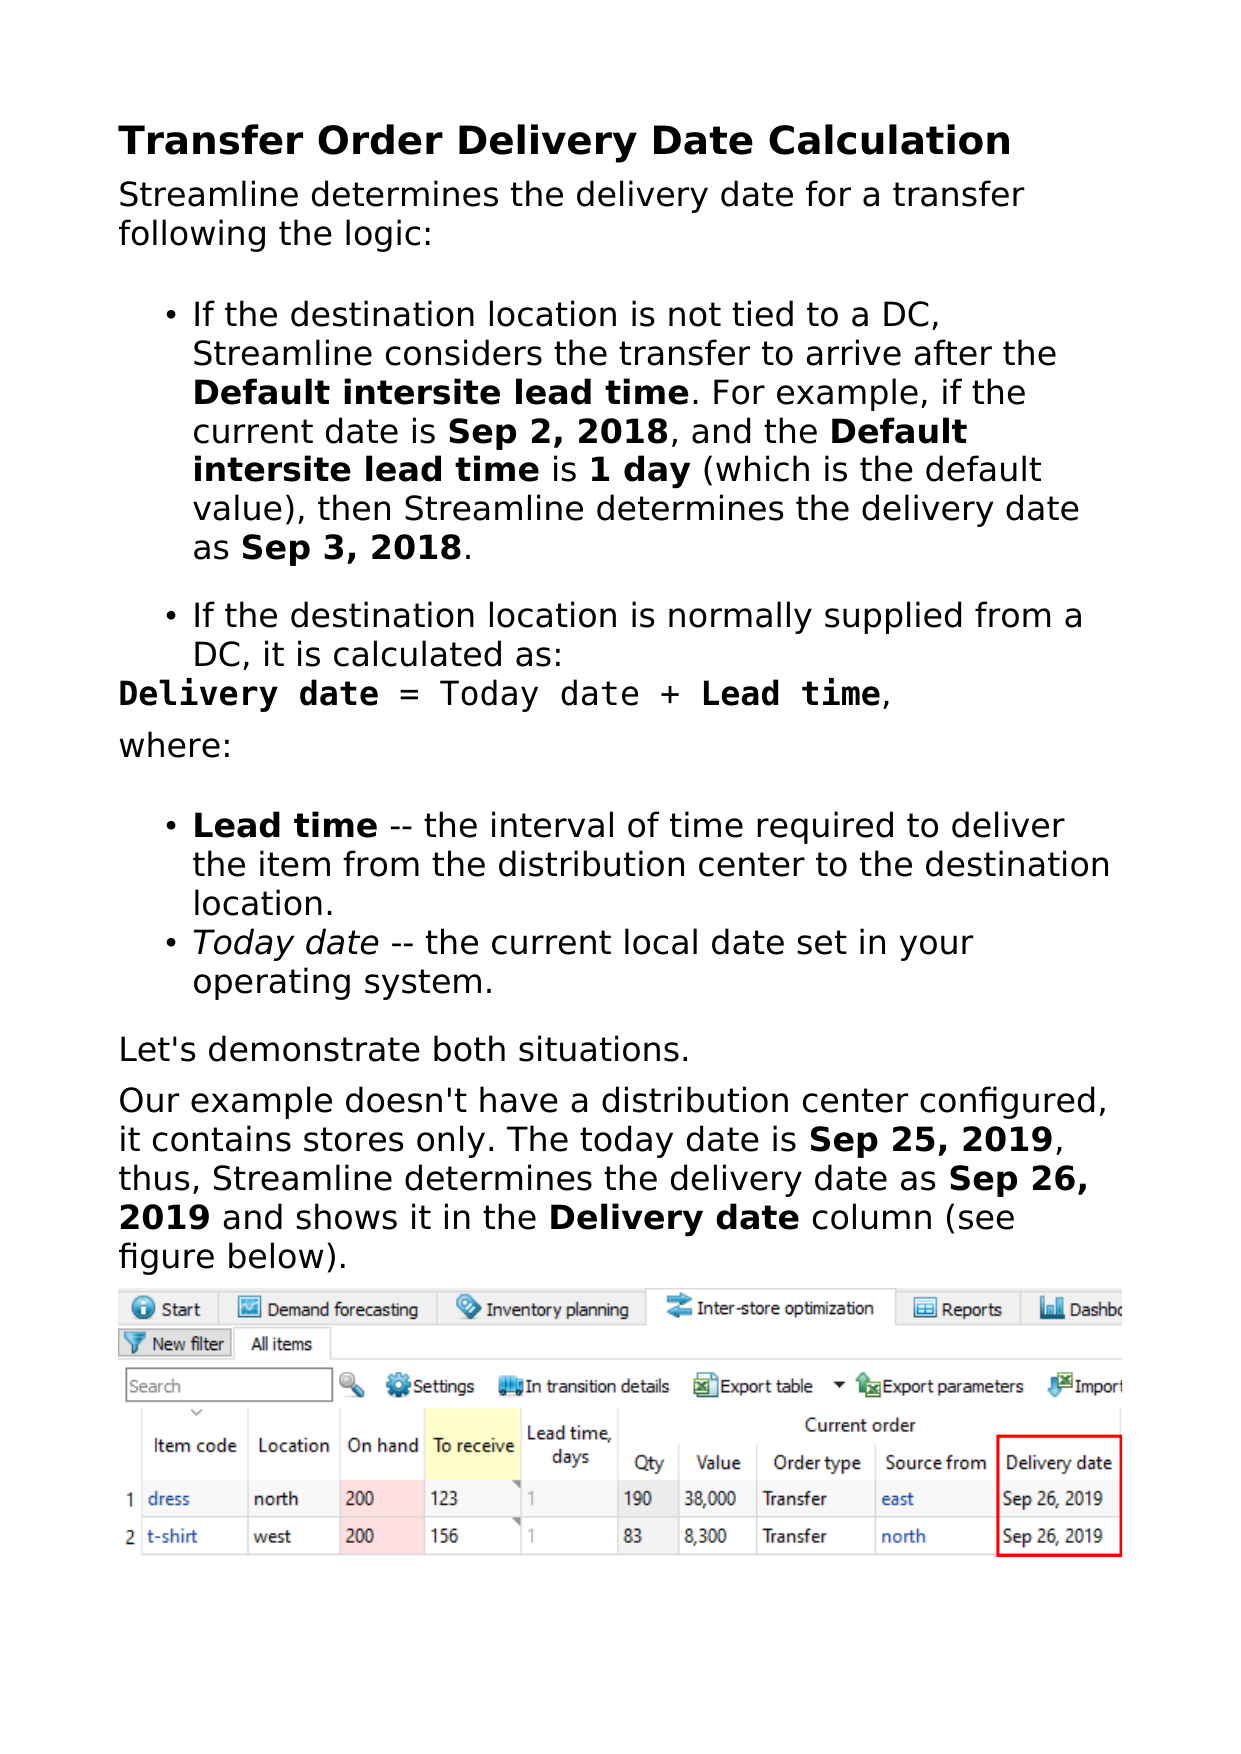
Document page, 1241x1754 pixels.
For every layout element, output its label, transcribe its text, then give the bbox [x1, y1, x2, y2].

picture [118, 1288, 1123, 1557]
list If the destination location is not tied to a DC, Streamline considers the transfer to arrive after the Default intersite lead time. For example, if the current date is Sep 2, 2018, and the Default intersite lead time is 1 day (which is the default value), then Streamline determines the delivery date as Sep 3, 2018. [177, 296, 1122, 567]
subtitle Transfer Order Delivery Date Calculation [118, 118, 1122, 163]
list Lead time -- the interval of time required to deliver the item from the distribution center to the destination location. [177, 807, 1122, 923]
list Today date -- the current local date set in your operating system. [177, 923, 1122, 1001]
text Let's demonstrate both situations. [118, 1031, 1122, 1069]
text Streamline determines the delivery date for a transfer following the logic: [118, 176, 1122, 253]
text Delivery date = Today date + Lead time, [118, 675, 1122, 713]
text where: [118, 726, 1122, 765]
text Our example doesn't have a distribution center configured, it contains stores only. The today date is Sep 25, 2019, thus, Streamline determines the delivery date as Sep 26, 2019 and shows it in the Delivery date column (see figure below). [118, 1082, 1122, 1276]
list If the destination location is normally supplied from a DC, it is calculated as: [177, 597, 1122, 675]
